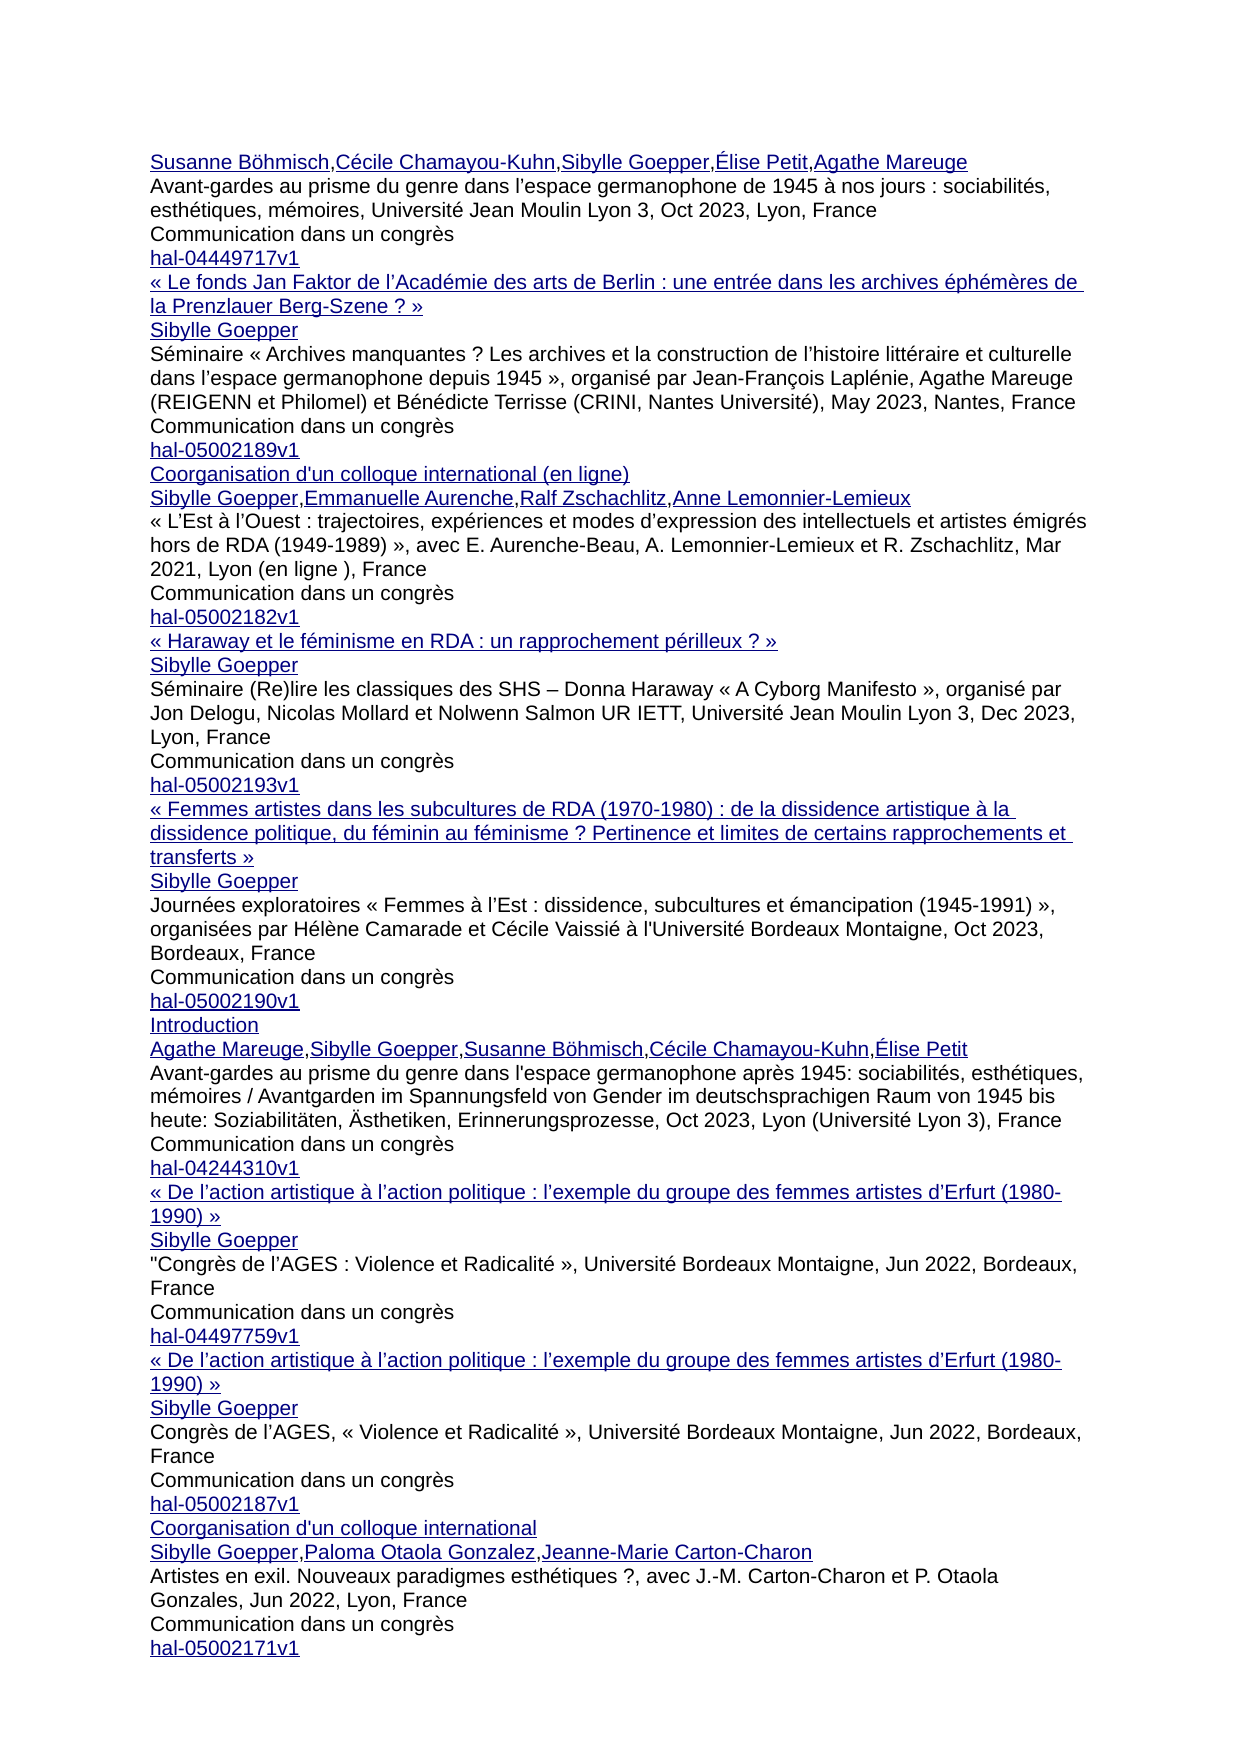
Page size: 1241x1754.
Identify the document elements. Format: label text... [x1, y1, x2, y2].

table_cell Susanne Böhmisch,Cécile Chamayou-Kuhn,Sibylle Goepper,Élise Petit,Agathe Mareuge Avant-gardes au prisme du genre dans l’espace germanophone de 1945 à nos jours : sociabilités, esthétiques, mémoires, Université Jean Moulin Lyon 3, Oct 2023, Lyon, France Communication dans un congrès hal-04449717v1 [150, 150, 1090, 270]
table_cell « Le fonds Jan Faktor de l’Académie des arts de Berlin : une entrée dans les archives éphémères de la Prenzlauer Berg-Szene ? » Sibylle Goepper Séminaire « Archives manquantes ? Les archives et la construction de l’histoire littéraire et culturelle dans l’espace germanophone depuis 1945 », organisé par Jean-François Laplénie, Agathe Mareuge (REIGENN et Philomel) et Bénédicte Terrisse (CRINI, Nantes Université), May 2023, Nantes, France Communication dans un congrès hal-05002189v1 [150, 270, 1090, 461]
table_cell « Haraway et le féminisme en RDA : un rapprochement périlleux ? » Sibylle Goepper Séminaire (Re)lire les classiques des SHS – Donna Haraway « A Cyborg Manifesto », organisé par Jon Delogu, Nicolas Mollard et Nolwenn Salmon UR IETT, Université Jean Moulin Lyon 3, Dec 2023, Lyon, France Communication dans un congrès hal-05002193v1 [150, 629, 1090, 797]
table_cell Coorganisation d'un colloque international Sibylle Goepper,Paloma Otaola Gonzalez,Jeanne-Marie Carton-Charon Artistes en exil. Nouveaux paradigmes esthétiques ?, avec J.-M. Carton-Charon et P. Otaola Gonzales, Jun 2022, Lyon, France Communication dans un congrès hal-05002171v1 [150, 1516, 1090, 1659]
table_cell Introduction Agathe Mareuge,Sibylle Goepper,Susanne Böhmisch,Cécile Chamayou-Kuhn,Élise Petit Avant-gardes au prisme du genre dans l'espace germanophone après 1945: sociabilités, esthétiques, mémoires / Avantgarden im Spannungsfeld von Gender im deutschsprachigen Raum von 1945 bis heute: Soziabilitäten, Ästhetiken, Erinnerungsprozesse, Oct 2023, Lyon (Université Lyon 3), France Communication dans un congrès hal-04244310v1 [150, 1013, 1090, 1180]
table_cell Coorganisation d'un colloque international (en ligne) Sibylle Goepper,Emmanuelle Aurenche,Ralf Zschachlitz,Anne Lemonnier-Lemieux « L’Est à l’Ouest : trajectoires, expériences et modes d’expression des intellectuels et artistes émigrés hors de RDA (1949-1989) », avec E. Aurenche-Beau, A. Lemonnier-Lemieux et R. Zschachlitz, Mar 2021, Lyon (en ligne ), France Communication dans un congrès hal-05002182v1 [150, 461, 1090, 629]
table_cell « Femmes artistes dans les subcultures de RDA (1970-1980) : de la dissidence artistique à la dissidence politique, du féminin au féminisme ? Pertinence et limites de certains rapprochements et transferts » Sibylle Goepper Journées exploratoires « Femmes à l’Est : dissidence, subcultures et émancipation (1945-1991) », organisées par Hélène Camarade et Cécile Vaissié à l'Université Bordeaux Montaigne, Oct 2023, Bordeaux, France Communication dans un congrès hal-05002190v1 [150, 797, 1090, 1012]
table_cell « De l’action artistique à l’action politique : l’exemple du groupe des femmes artistes d’Erfurt (1980-1990) » Sibylle Goepper Congrès de l’AGES, « Violence et Radicalité », Université Bordeaux Montaigne, Jun 2022, Bordeaux, France Communication dans un congrès hal-05002187v1 [150, 1348, 1090, 1516]
table_cell « De l’action artistique à l’action politique : l’exemple du groupe des femmes artistes d’Erfurt (1980-1990) » Sibylle Goepper "Congrès de l’AGES : Violence et Radicalité », Université Bordeaux Montaigne, Jun 2022, Bordeaux, France Communication dans un congrès hal-04497759v1 [150, 1180, 1090, 1348]
